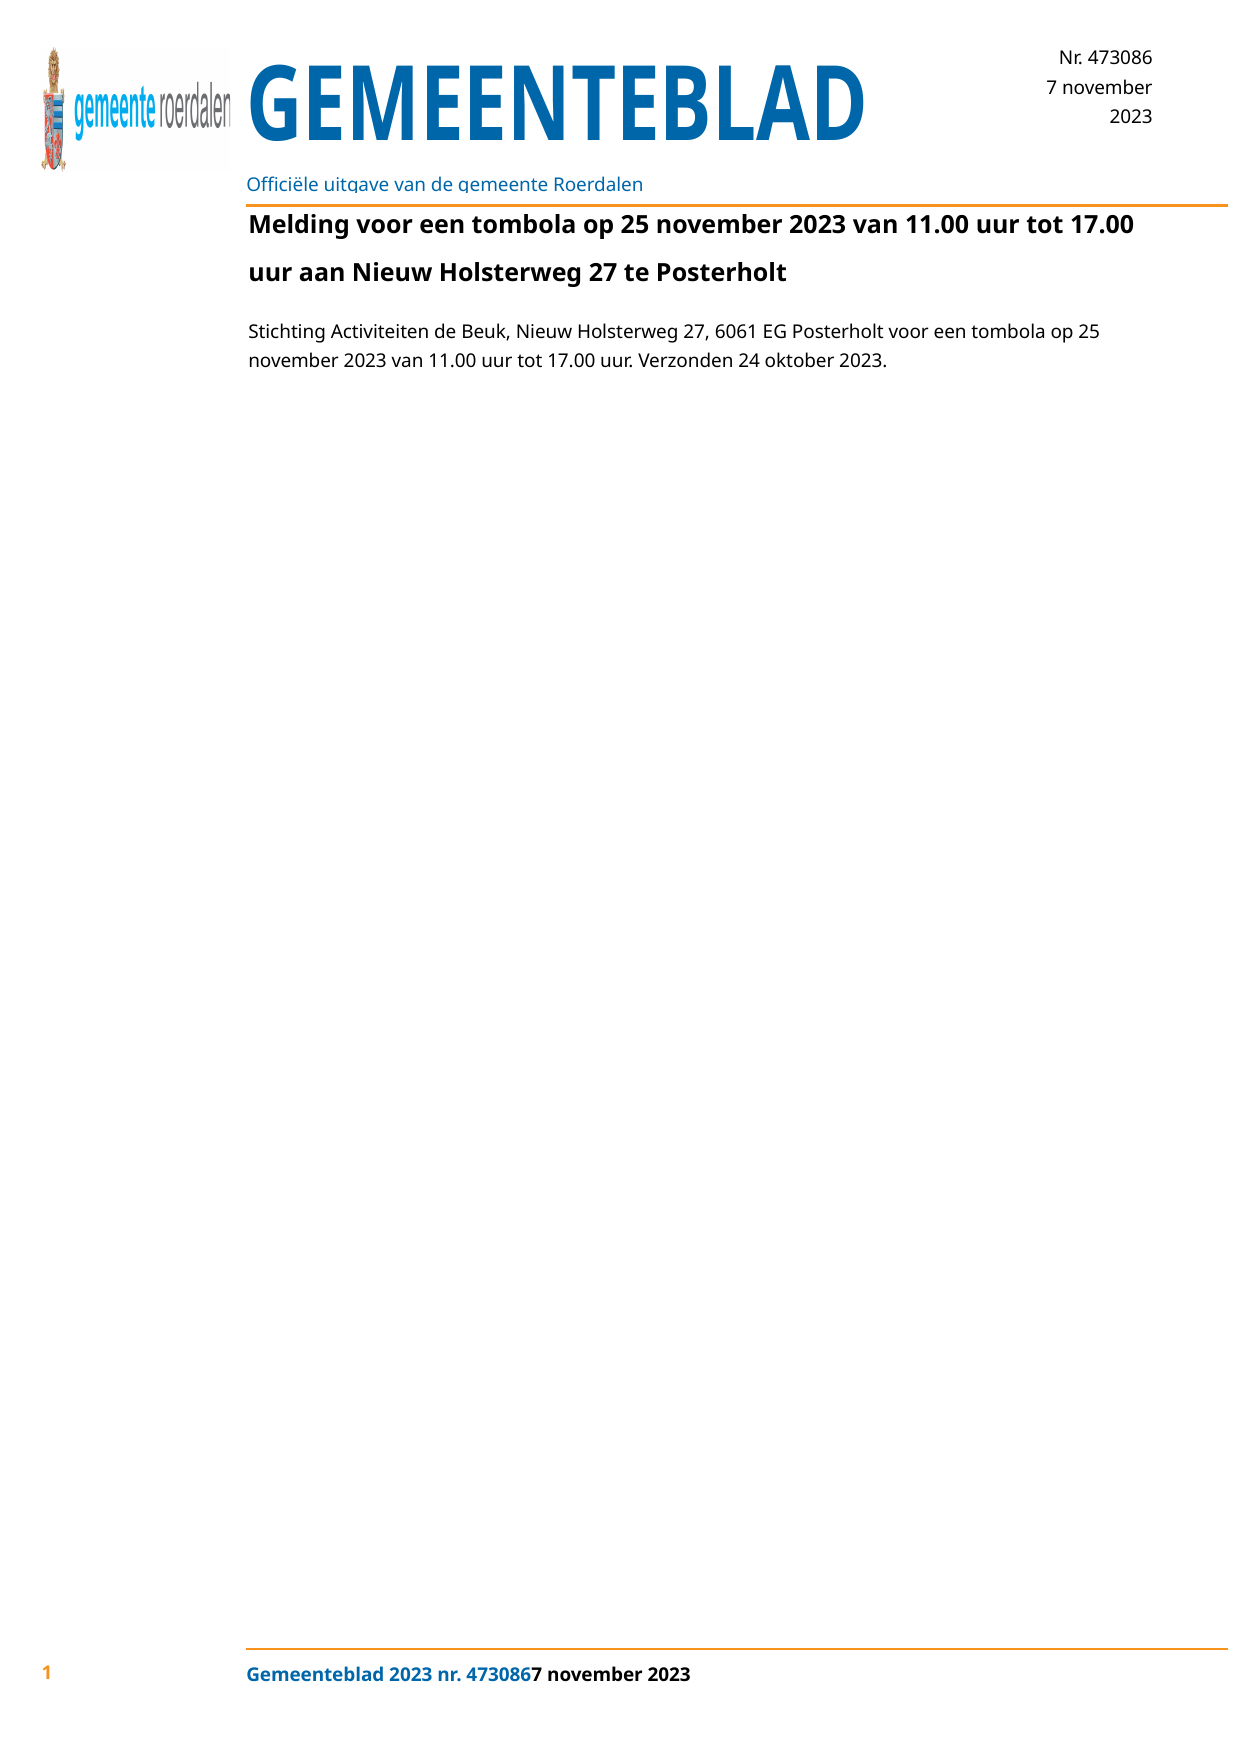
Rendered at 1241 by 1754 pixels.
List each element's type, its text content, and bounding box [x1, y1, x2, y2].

text Melding voor een tombola op 25 november 2023 van 11.00 uur tot 17.00 uur aan Nieuw Holsterweg 27 te Posterholt [248, 207, 1152, 288]
picture [41, 47, 231, 172]
text Stichting Activiteiten de Beuk, Nieuw Holsterweg 27, 6061 EG Posterholt voor een tombola op 25 november 2023 van 11.00 uur tot 17.00 uur. Verzonden 24 oktober 2023. [248, 318, 1152, 373]
